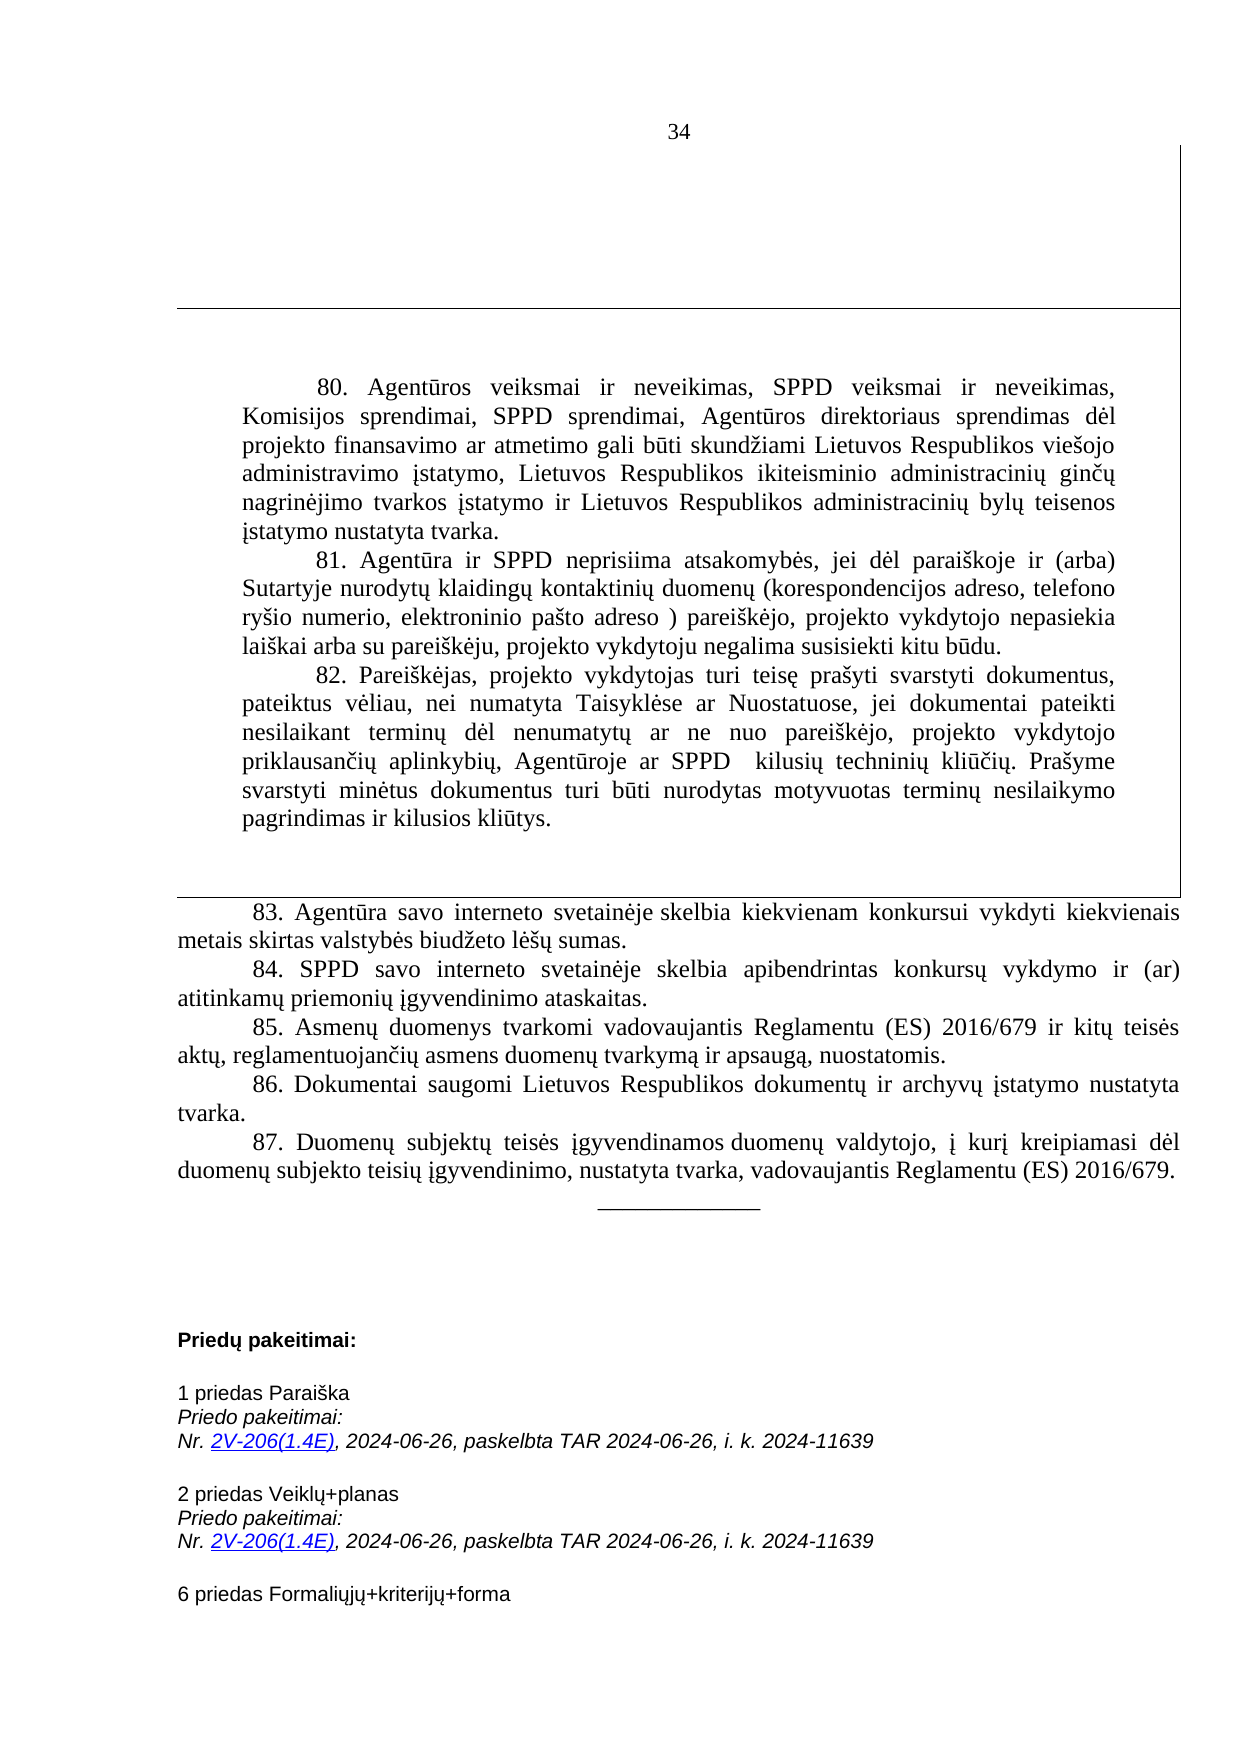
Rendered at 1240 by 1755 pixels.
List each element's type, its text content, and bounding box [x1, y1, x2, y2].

text 84. SPPD savo interneto svetainėje skelbia apibendrintas konkursų vykdymo ir (ar) atitinkamų priemonių įgyvendinimo ataskaitas. [177, 954, 1181, 1012]
text 82. Pareiškėjas, projekto vykdytojas turi teisę prašyti svarstyti dokumentus, pateiktus vėliau, nei numatyta Taisyklėse ar Nuostatuose, jei dokumentai pateikti nesilaikant terminų dėl nenumatytų ar ne nuo pareiškėjo, projekto vykdytojo priklausančių aplinkybių, Agentūroje ar SPPD kilusių techninių kliūčių. Prašyme svarstyti minėtus dokumentus turi būti nurodytas motyvuotas terminų nesilaikymo pagrindimas ir kilusios kliūtys. [177, 660, 1180, 897]
text 1 priedas Paraiška [177, 1381, 1181, 1405]
text Priedų pakeitimai: [177, 1328, 1181, 1352]
text 80. Agentūros veiksmai ir neveikimas, SPPD veiksmai ir neveikimas, Komisijos sprendimai, SPPD sprendimai, Agentūros direktoriaus sprendimas dėl projekto finansavimo ar atmetimo gali būti skundžiami Lietuvos Respublikos viešojo administravimo įstatymo, Lietuvos Respublikos ikiteisminio administracinių ginčų nagrinėjimo tvarkos įstatymo ir Lietuvos Respublikos administracinių bylų teisenos įstatymo nustatyta tvarka. [177, 308, 1180, 545]
text Priedo pakeitimai: [177, 1405, 1181, 1429]
text Nr. 2V-206(1.4E), 2024-06-26, paskelbta TAR 2024-06-26, i. k. 2024-11639 [177, 1529, 1181, 1553]
text Nr. 2V-206(1.4E), 2024-06-26, paskelbta TAR 2024-06-26, i. k. 2024-11639 [177, 1429, 1181, 1453]
text 6 priedas Formaliųjų+kriterijų+forma [177, 1582, 1181, 1606]
text 86. Dokumentai saugomi Lietuvos Respublikos dokumentų ir archyvų įstatymo nustatyta tvarka. [177, 1069, 1181, 1127]
text Priedo pakeitimai: [177, 1505, 1181, 1529]
text 2 priedas Veiklų+planas [177, 1481, 1181, 1505]
text 85. Asmenų duomenys tvarkomi vadovaujantis Reglamentu (ES) 2016/679 ir kitų teisės aktų, reglamentuojančių asmens duomenų tvarkymą ir apsaugą, nuostatomis. [177, 1012, 1181, 1069]
text _____________ [177, 1184, 1181, 1213]
text 87. Duomenų subjektų teisės įgyvendinamos duomenų valdytojo, į kurį kreipiamasi dėl duomenų subjekto teisių įgyvendinimo, nustatyta tvarka, vadovaujantis Reglamentu (ES) 2016/679. [177, 1127, 1181, 1184]
text 83. Agentūra savo interneto svetainėje skelbia kiekvienam konkursui vykdyti kiekvienais metais skirtas valstybės biudžeto lėšų sumas. [177, 897, 1181, 954]
text 81. Agentūra ir SPPD neprisiima atsakomybės, jei dėl paraiškoje ir (arba) Sutartyje nurodytų klaidingų kontaktinių duomenų (korespondencijos adreso, telefono ryšio numerio, elektroninio pašto adreso ) pareiškėjo, projekto vykdytojo nepasiekia laiškai arba su pareiškėju, projekto vykdytoju negalima susisiekti kitu būdu. [177, 545, 1180, 660]
